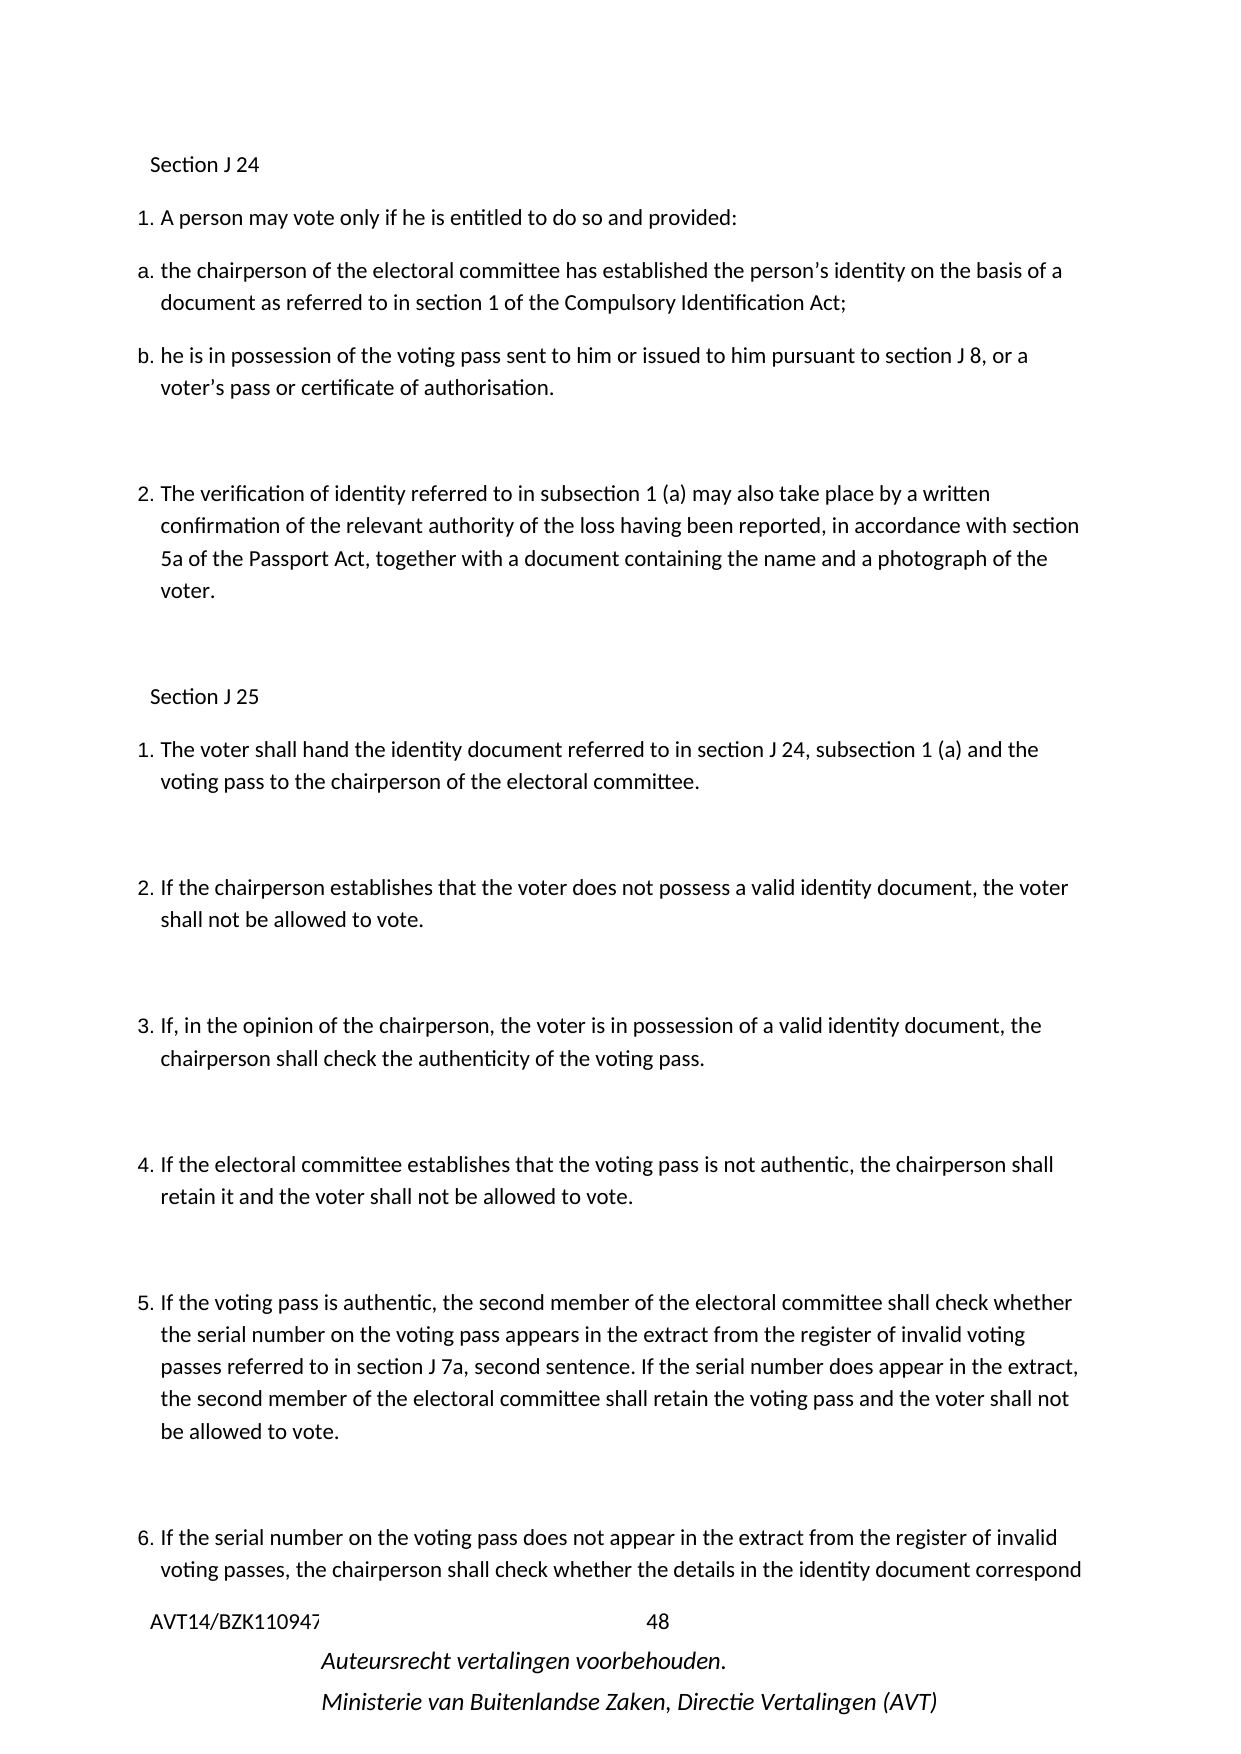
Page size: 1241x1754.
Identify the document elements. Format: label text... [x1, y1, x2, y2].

text Section J 25 [150, 682, 1090, 710]
list the chairperson of the electoral committee has established the person’s identity on the basis of a document as referred to in section 1 of the Compulsory Identification Act; [137, 256, 1090, 316]
list If the voting pass is authentic, the second member of the electoral committee shall check whether the serial number on the voting pass appears in the extract from the register of invalid voting passes referred to in section J 7a, second sentence. If the serial number does appear in the extract, the second member of the electoral committee shall retain the voting pass and the voter shall not be allowed to vote. [137, 1288, 1090, 1445]
list The verification of identity referred to in subsection 1 (a) may also take place by a written confirmation of the relevant authority of the loss having been reported, in accordance with section 5a of the Passport Act, together with a document containing the name and a photograph of the voter. [137, 479, 1090, 604]
list he is in possession of the voting pass sent to him or issued to him pursuant to section J 8, or a voter’s pass or certificate of authorisation. [137, 341, 1090, 401]
list A person may vote only if he is entitled to do so and provided: [137, 203, 1090, 231]
list If the chairperson establishes that the voter does not possess a valid identity document, the voter shall not be allowed to vote. [137, 873, 1090, 933]
list If, in the opinion of the chairperson, the voter is in possession of a valid identity document, the chairperson shall check the authenticity of the voting pass. [137, 1012, 1090, 1072]
text Section J 24 [150, 150, 1090, 178]
list The voter shall hand the identity document referred to in section J 24, subsection 1 (a) and the voting pass to the chairperson of the electoral committee. [137, 735, 1090, 795]
list If the electoral committee establishes that the voting pass is not authentic, the chairperson shall retain it and the voter shall not be allowed to vote. [137, 1150, 1090, 1210]
list If the serial number on the voting pass does not appear in the extract from the register of invalid voting passes, the chairperson shall check whether the details in the identity document correspond [137, 1523, 1090, 1583]
